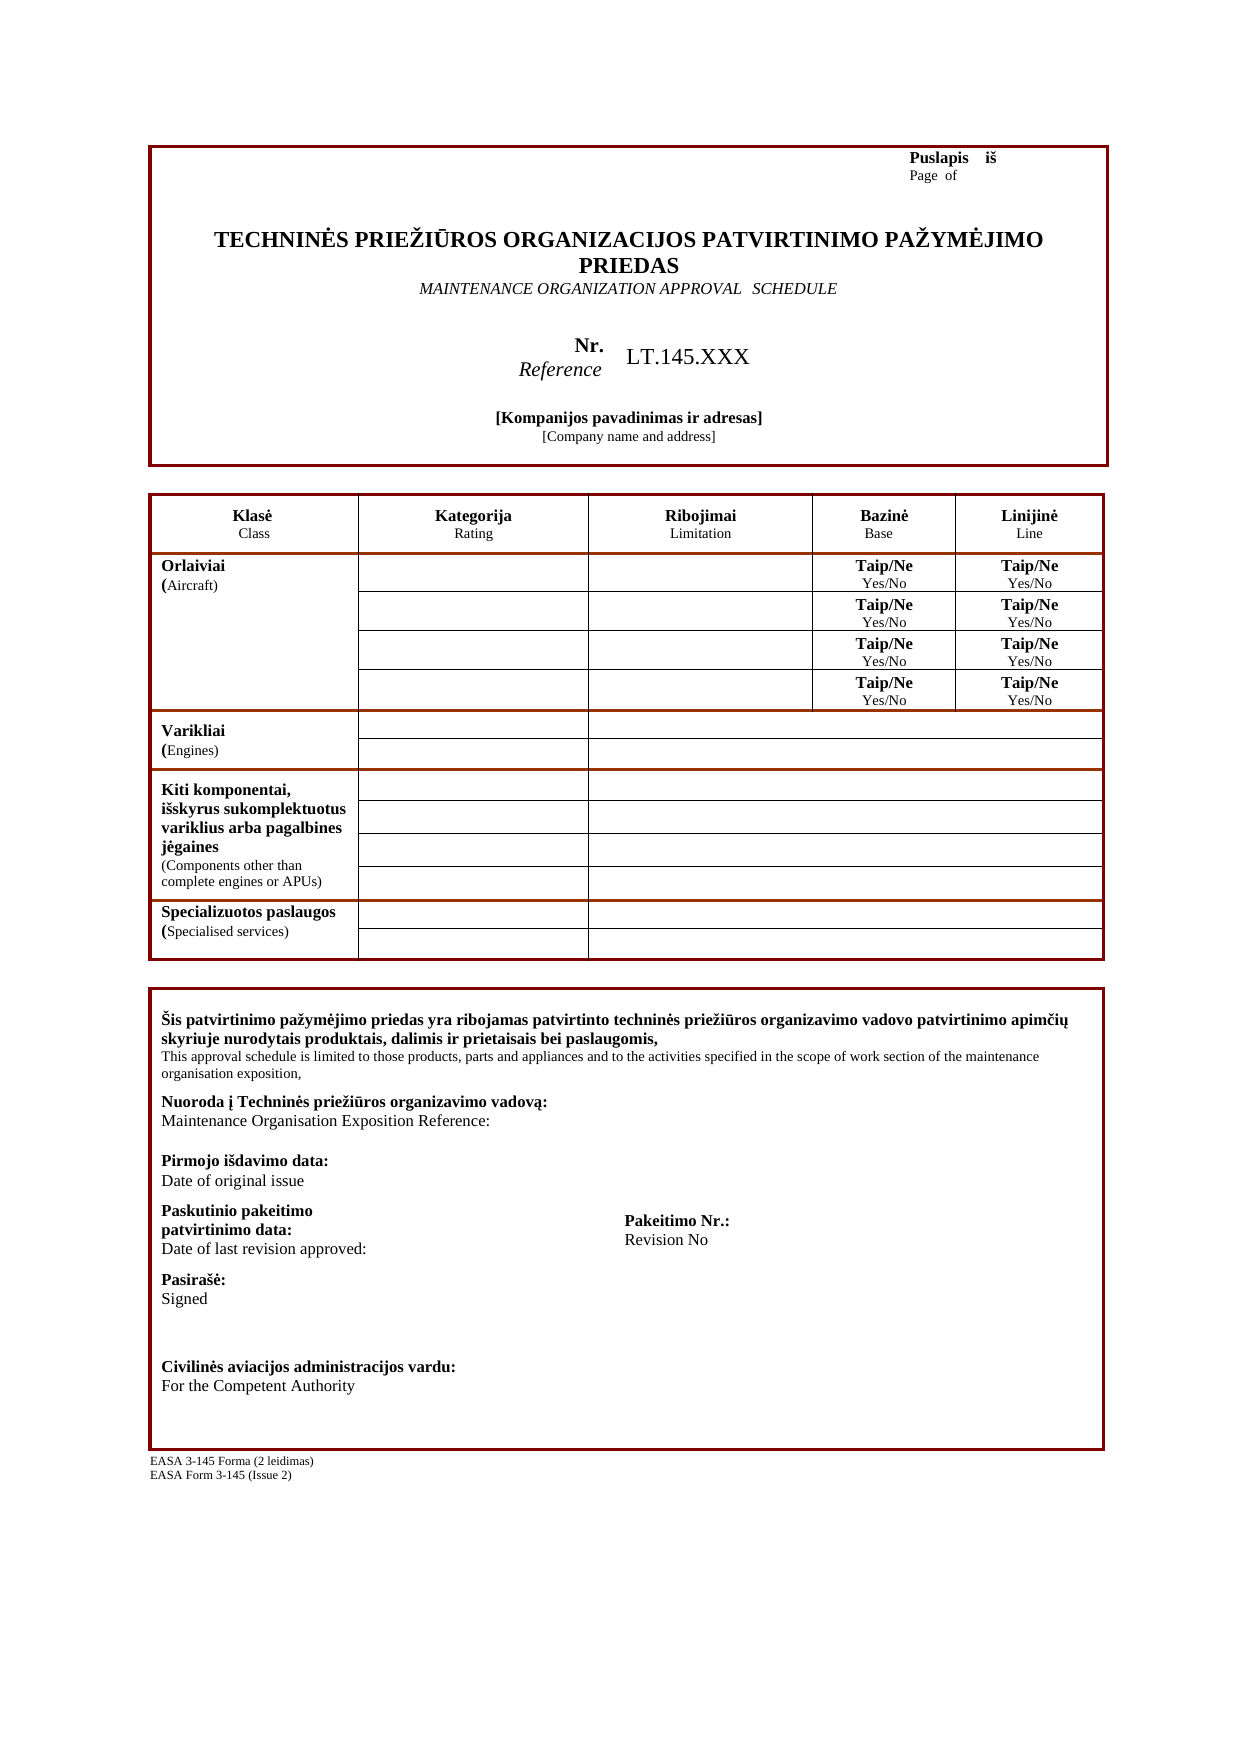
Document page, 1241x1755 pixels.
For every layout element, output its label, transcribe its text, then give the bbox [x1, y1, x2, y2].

table_cell [613, 1319, 863, 1422]
table_cell [359, 670, 588, 708]
table_cell Nuoroda į Techninės priežiūros organizavimo vadovą: Maintenance Organisation Exposition Reference: [152, 1081, 1102, 1141]
table_cell [359, 801, 588, 833]
table_cell [755, 1200, 1102, 1259]
table_cell [589, 867, 1102, 898]
table_header Bazinė Base [813, 496, 955, 552]
table_cell [389, 1200, 613, 1259]
table_header Šis patvirtinimo pažymėjimo priedas yra ribojamas patvirtinto techninės priežiūros organizavimo vadovo patvirtinimo apimčių skyriuje nurodytais produktais, dalimis ir prietaisais bei paslaugomis, This approval schedule is limited to those products, parts and appliances and to the activities specified in the scope of work section of the maintenance organisation exposition, [152, 990, 1102, 1081]
table_header Kategorija Rating [359, 496, 588, 552]
table_cell [152, 1422, 613, 1448]
table_cell [359, 867, 588, 898]
table_header [152, 148, 909, 199]
table_header Puslapis iš Page of [909, 148, 1106, 199]
table_cell [589, 670, 812, 708]
table_cell Taip/Ne Yes/No [956, 592, 1102, 630]
table_cell [359, 631, 588, 669]
table_header Linijinė Line [956, 496, 1102, 552]
table_cell Pirmojo išdavimo data: Date of original issue [152, 1141, 388, 1200]
table_cell Pasirašė: Signed [152, 1259, 388, 1318]
table_cell [359, 555, 588, 591]
text EASA Form 3-145 (Issue 2) [150, 1468, 1122, 1482]
table_cell [Kompanijos pavadinimas ir adresas] [Company name and address] [152, 389, 1106, 463]
table_cell Civilinės aviacijos administracijos vardu: For the Competent Authority [152, 1319, 613, 1422]
table_cell [359, 771, 588, 800]
table_cell [589, 929, 1102, 958]
table_cell [589, 739, 1102, 768]
table_cell Orlaiviai (Aircraft) [152, 555, 358, 708]
table_cell Taip/Ne Yes/No [813, 670, 955, 708]
table_cell Taip/Ne Yes/No [813, 631, 955, 669]
table_cell Taip/Ne Yes/No [956, 670, 1102, 708]
table_cell [359, 712, 588, 738]
table_cell Taip/Ne Yes/No [813, 555, 955, 591]
table_cell Pakeitimo Nr.: Revision No [613, 1200, 755, 1259]
table_cell [589, 631, 812, 669]
table_cell [613, 1141, 1102, 1200]
table_cell [359, 834, 588, 866]
table_cell [589, 555, 812, 591]
table_cell [863, 1319, 1102, 1422]
table_cell Specializuotos paslaugos (Specialised services) [152, 902, 358, 958]
table_cell TECHNINĖS PRIEŽIŪROS ORGANIZACIJOS PATVIRTINIMO PAŽYMĖJIMO PRIEDAS MAINTENANCE ORGANIZATION APPROVAL SCHEDULE [152, 199, 1106, 324]
table_cell LT.145.XXX [615, 324, 1106, 389]
table_cell [589, 592, 812, 630]
table_cell Taip/Ne Yes/No [956, 555, 1102, 591]
table_cell Varikliai (Engines) [152, 712, 358, 768]
table_cell [589, 801, 1102, 833]
table_cell [359, 929, 588, 958]
table_cell Taip/Ne Yes/No [956, 631, 1102, 669]
table_cell [755, 1259, 1102, 1318]
table_cell Paskutinio pakeitimo patvirtinimo data: Date of last revision approved: [152, 1200, 388, 1259]
table_cell [359, 902, 588, 928]
table_cell Taip/Ne Yes/No [813, 592, 955, 630]
table_cell [389, 1141, 613, 1200]
table_cell [613, 1259, 755, 1318]
table_cell Nr. Reference [152, 324, 615, 389]
table_header Ribojimai Limitation [589, 496, 812, 552]
table_cell [359, 739, 588, 768]
text EASA 3-145 Forma (2 leidimas) [150, 1454, 1122, 1468]
table_header Klasė Class [152, 496, 358, 552]
table_cell [589, 834, 1102, 866]
table_cell [589, 902, 1102, 928]
table_cell [589, 771, 1102, 800]
table_cell Kiti komponentai, išskyrus sukomplektuotus variklius arba pagalbines jėgaines (Components other than complete engines or APUs) [152, 771, 358, 898]
table_cell [389, 1259, 613, 1318]
table_cell [589, 712, 1102, 738]
table_cell [359, 592, 588, 630]
table_cell [613, 1422, 1102, 1448]
